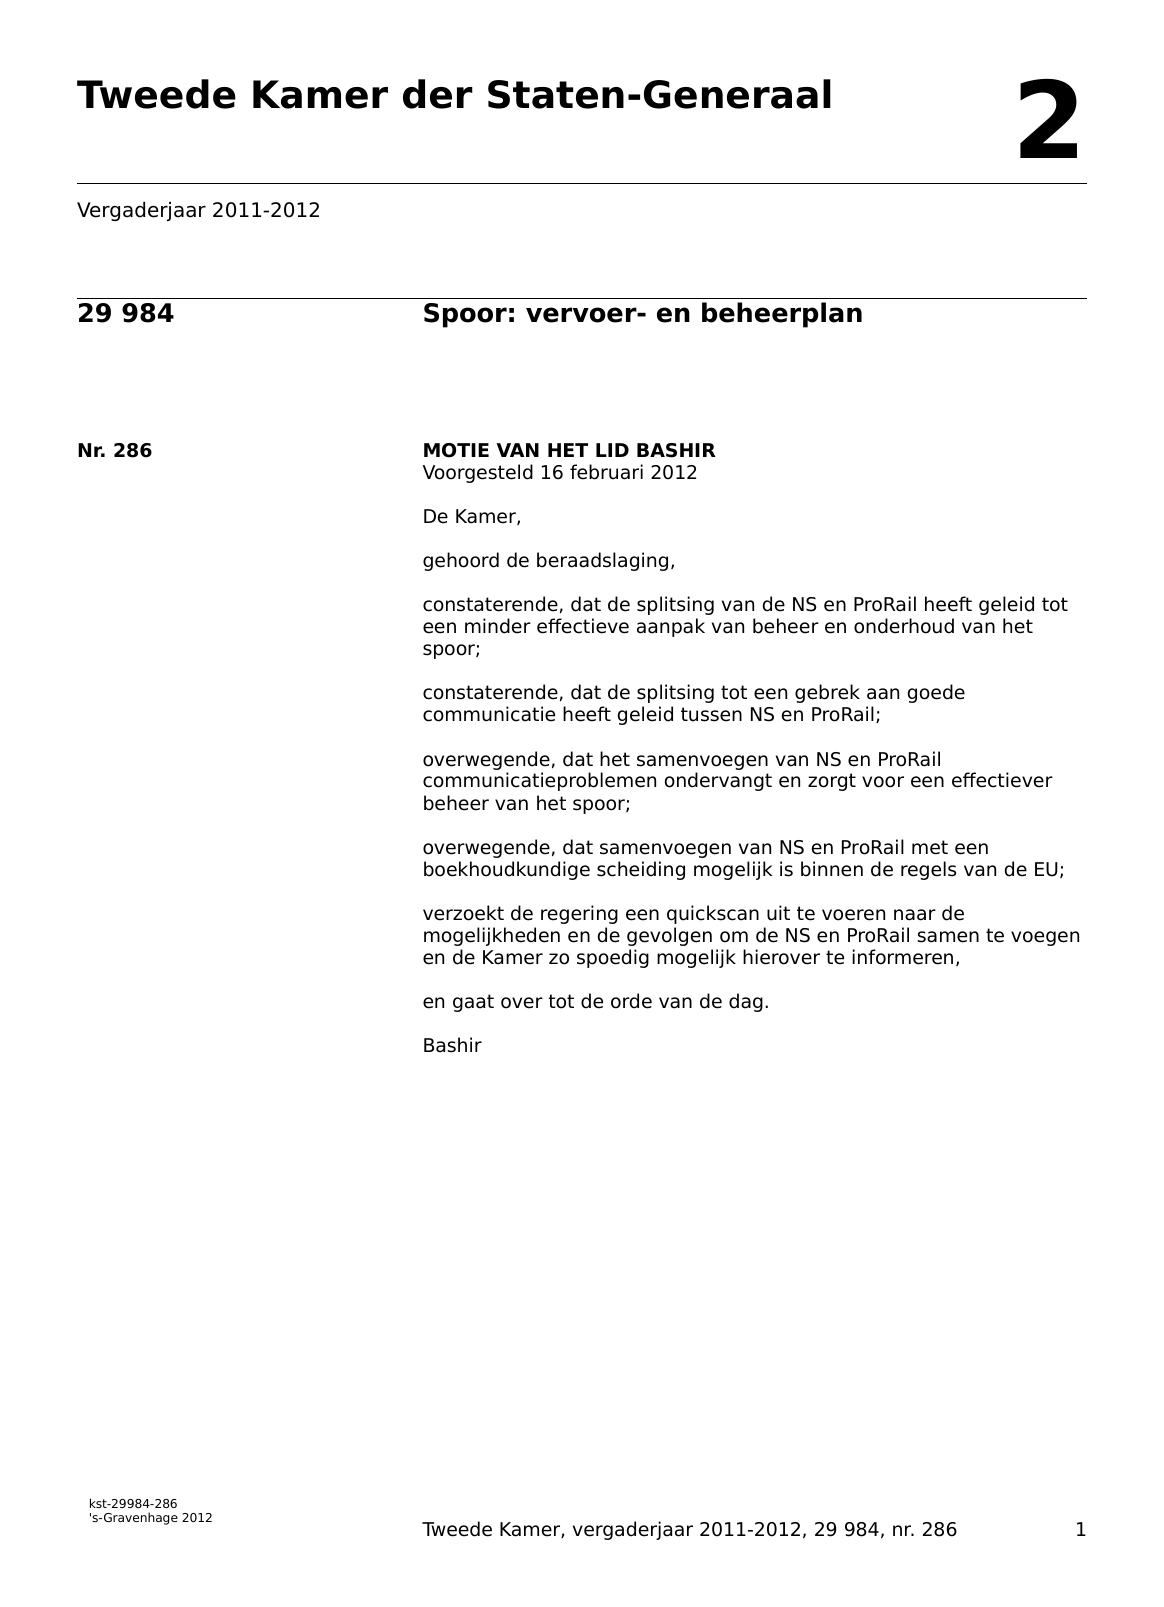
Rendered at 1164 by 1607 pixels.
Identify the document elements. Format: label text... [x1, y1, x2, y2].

text Voorgesteld 16 februari 2012 [422, 462, 1087, 484]
subtitle Nr. 286 MOTIE VAN HET LID BASHIR [77, 440, 1087, 462]
text kst-29984-286 [88, 1497, 323, 1511]
text constaterende, dat de splitsing van de NS en ProRail heeft geleid tot een minder effectieve aanpak van beheer en onderhoud van het spoor; [422, 594, 1087, 660]
text De Kamer, [422, 506, 1087, 528]
text Bashir [422, 1035, 1087, 1057]
text en gaat over tot de orde van de dag. [422, 991, 1087, 1013]
text overwegende, dat samenvoegen van NS en ProRail met een boekhoudkundige scheiding mogelijk is binnen de regels van de EU; [422, 837, 1087, 881]
text gehoord de beraadslaging, [422, 550, 1087, 572]
text overwegende, dat het samenvoegen van NS en ProRail communicatieproblemen ondervangt en zorgt voor een effectiever beheer van het spoor; [422, 748, 1087, 814]
table_header 2 [886, 59, 1087, 183]
text constaterende, dat de splitsing tot een gebrek aan goede communicatie heeft geleid tussen NS en ProRail; [422, 682, 1087, 726]
text verzoekt de regering een quickscan uit te voeren naar de mogelijkheden en de gevolgen om de NS en ProRail samen te voegen en de Kamer zo spoedig mogelijk hierover te informeren, [422, 903, 1087, 969]
subtitle 29 984 Spoor: vervoer- en beheerplan [77, 299, 1087, 329]
table_header Tweede Kamer der Staten-Generaal [77, 59, 886, 183]
text 's-Gravenhage 2012 [88, 1511, 323, 1525]
table_cell Vergaderjaar 2011-2012 [77, 184, 1087, 298]
